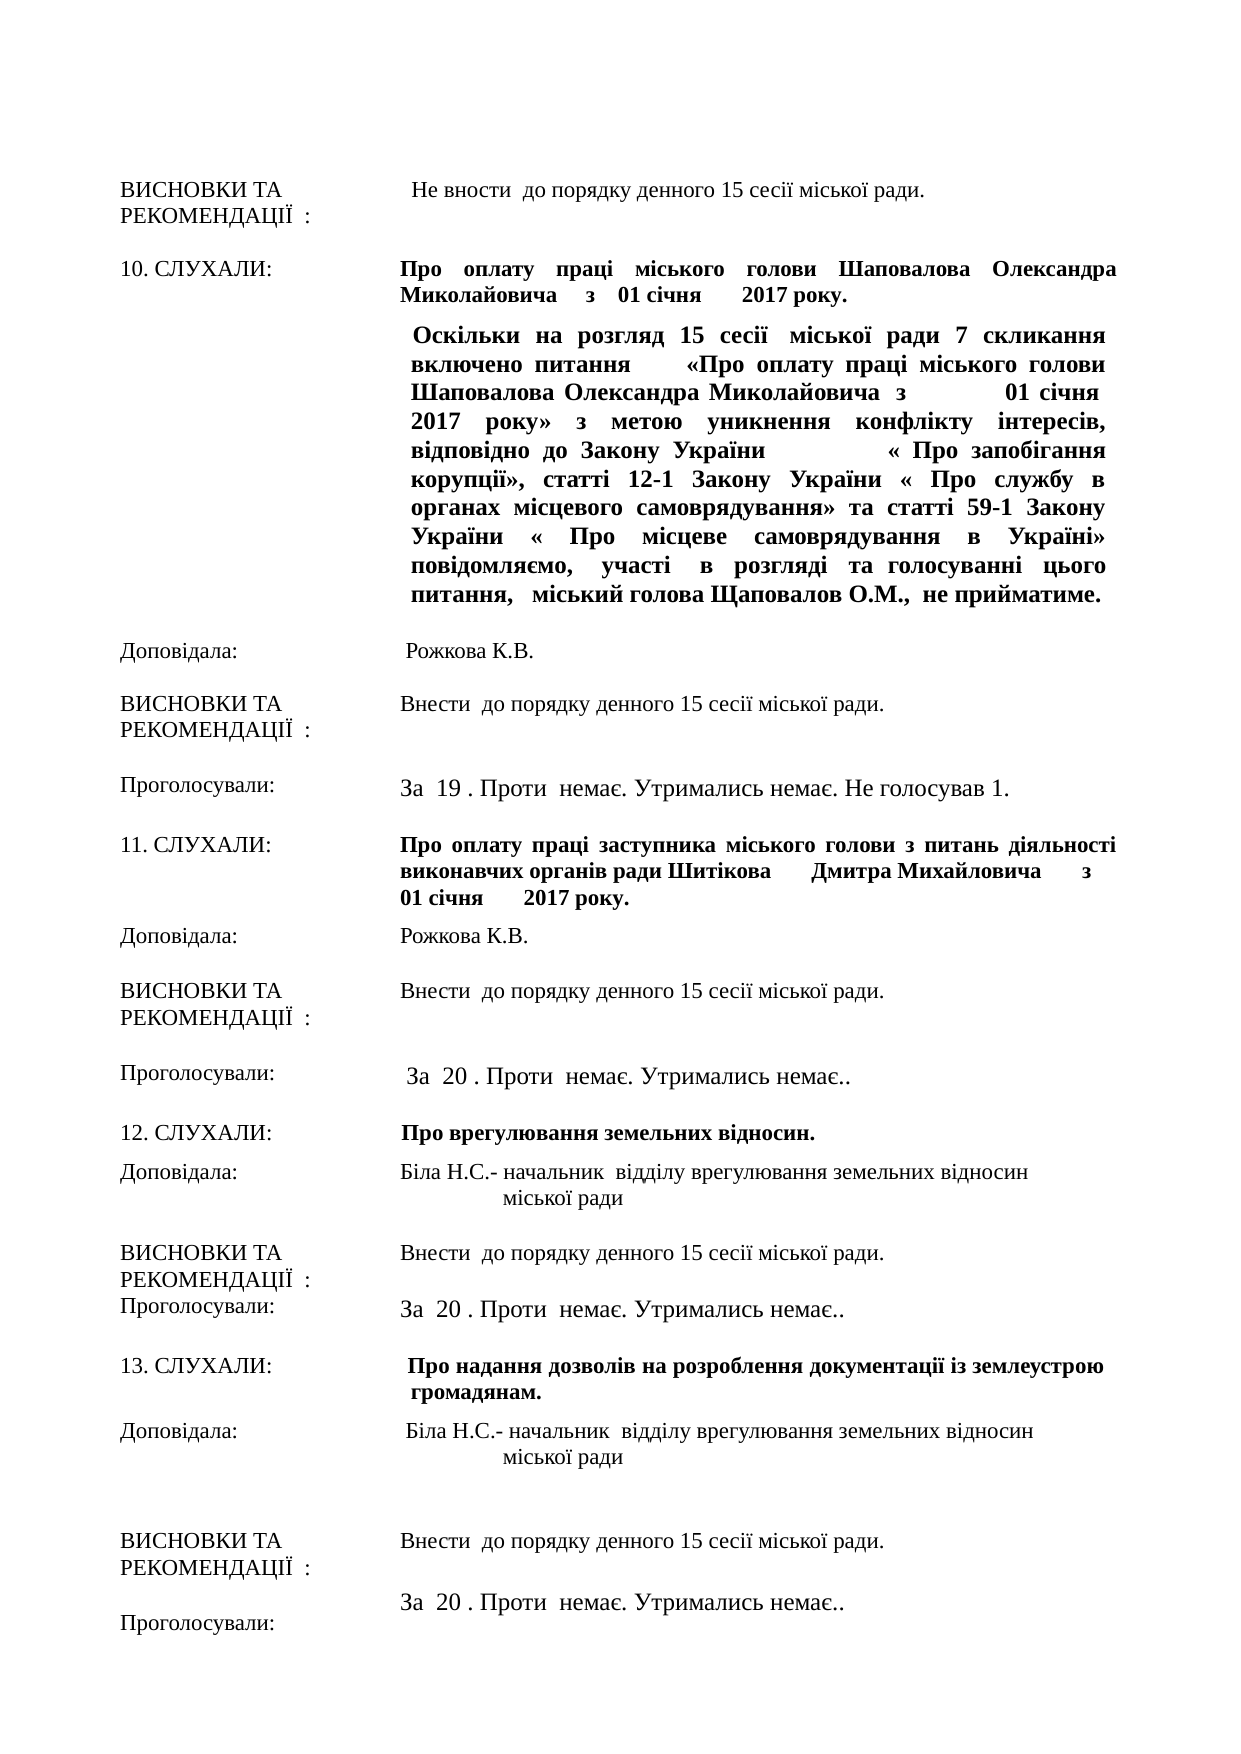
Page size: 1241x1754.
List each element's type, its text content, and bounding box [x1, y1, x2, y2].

table_cell Про врегулювання земельних відносин. [389, 1119, 1128, 1158]
table_cell Доповідала: [109, 923, 388, 978]
table_cell [109, 1499, 388, 1527]
table_cell Внести до порядку денного 15 сесії міської ради. [389, 690, 1128, 716]
table_cell ВИСНОВКИ ТА [109, 978, 388, 1004]
table_cell ВИСНОВКИ ТА [109, 1527, 388, 1554]
table_cell РЕКОМЕНДАЦІЇ : Проголосували: [109, 716, 388, 831]
table_cell РЕКОМЕНДАЦІЇ : Проголосували: [109, 1554, 388, 1635]
table_cell [389, 1211, 1128, 1239]
table_cell РЕКОМЕНДАЦІЇ : Проголосували: [109, 1004, 388, 1119]
table_cell Рожкова К.В. [389, 637, 1128, 689]
table_cell [109, 1211, 388, 1239]
table_cell За 20 . Проти немає. Утримались немає.. [389, 1266, 1128, 1352]
table_cell 12. СЛУХАЛИ: [109, 1119, 388, 1158]
table_cell Біла Н.С.- начальник відділу врегулювання земельних відносин міської ради [389, 1158, 1128, 1211]
table_cell Доповідала: [109, 637, 388, 689]
table_cell ВИСНОВКИ ТА [109, 176, 388, 202]
table_cell За 20 . Проти немає. Утримались немає.. [389, 1554, 1128, 1635]
table_cell Внести до порядку денного 15 сесії міської ради. [389, 1239, 1128, 1266]
table_cell Про оплату праці міського голови Шаповалова Олександра Миколайовича з 01 січня 2017 року. Оскільки на розгляд 15 сесії міської ради 7 скликання включено питання «Про оплату праці міського голови Шаповалова Олександра Миколайовича з 01 січня 2017 року» з метою уникнення конфлікту інтересів, відповідно до Закону України « Про запобігання корупції», статті 12-1 Закону України « Про службу в органах місцевого самоврядування» та статті 59-1 Закону України « Про місцеве самоврядування в Україні» повідомляємо, участі в розгляді та голосуванні цього питання, міський голова Щаповалов О.М., не прийматиме. [389, 255, 1128, 637]
table_cell [389, 118, 1128, 176]
table_cell Не вности до порядку денного 15 сесії міської ради. [389, 176, 1128, 202]
table_cell Внести до порядку денного 15 сесії міської ради. [389, 978, 1128, 1004]
table_cell РЕКОМЕНДАЦІЇ : Проголосували: [109, 1266, 388, 1352]
table_cell ВИСНОВКИ ТА [109, 690, 388, 716]
table_cell Біла Н.С.- начальник відділу врегулювання земельних відносин міської ради [389, 1417, 1128, 1498]
table_cell Про оплату праці заступника міського голови з питань діяльності виконавчих органів ради Шитікова Дмитра Михайловича з 01 січня 2017 року. [389, 831, 1128, 922]
table_cell Рожкова К.В. [389, 923, 1128, 978]
table_cell [389, 202, 1128, 255]
table_cell За 19 . Проти немає. Утримались немає. Не голосував 1. [389, 716, 1128, 831]
table_cell Доповідала: [109, 1417, 388, 1498]
table_cell Про надання дозволів на розроблення документації із землеустрою громадянам. [389, 1352, 1128, 1417]
table_cell За 20 . Проти немає. Утримались немає.. [389, 1004, 1128, 1119]
table_cell Внести до порядку денного 15 сесії міської ради. [389, 1527, 1128, 1554]
table_cell 11. СЛУХАЛИ: [109, 831, 388, 922]
table_cell РЕКОМЕНДАЦІЇ : [109, 202, 388, 255]
table_cell [109, 118, 388, 176]
table_cell Доповідала: [109, 1158, 388, 1211]
table_cell 10. СЛУХАЛИ: [109, 255, 388, 637]
table_cell ВИСНОВКИ ТА [109, 1239, 388, 1266]
table_cell [389, 1499, 1128, 1527]
table_cell 13. СЛУХАЛИ: [109, 1352, 388, 1417]
